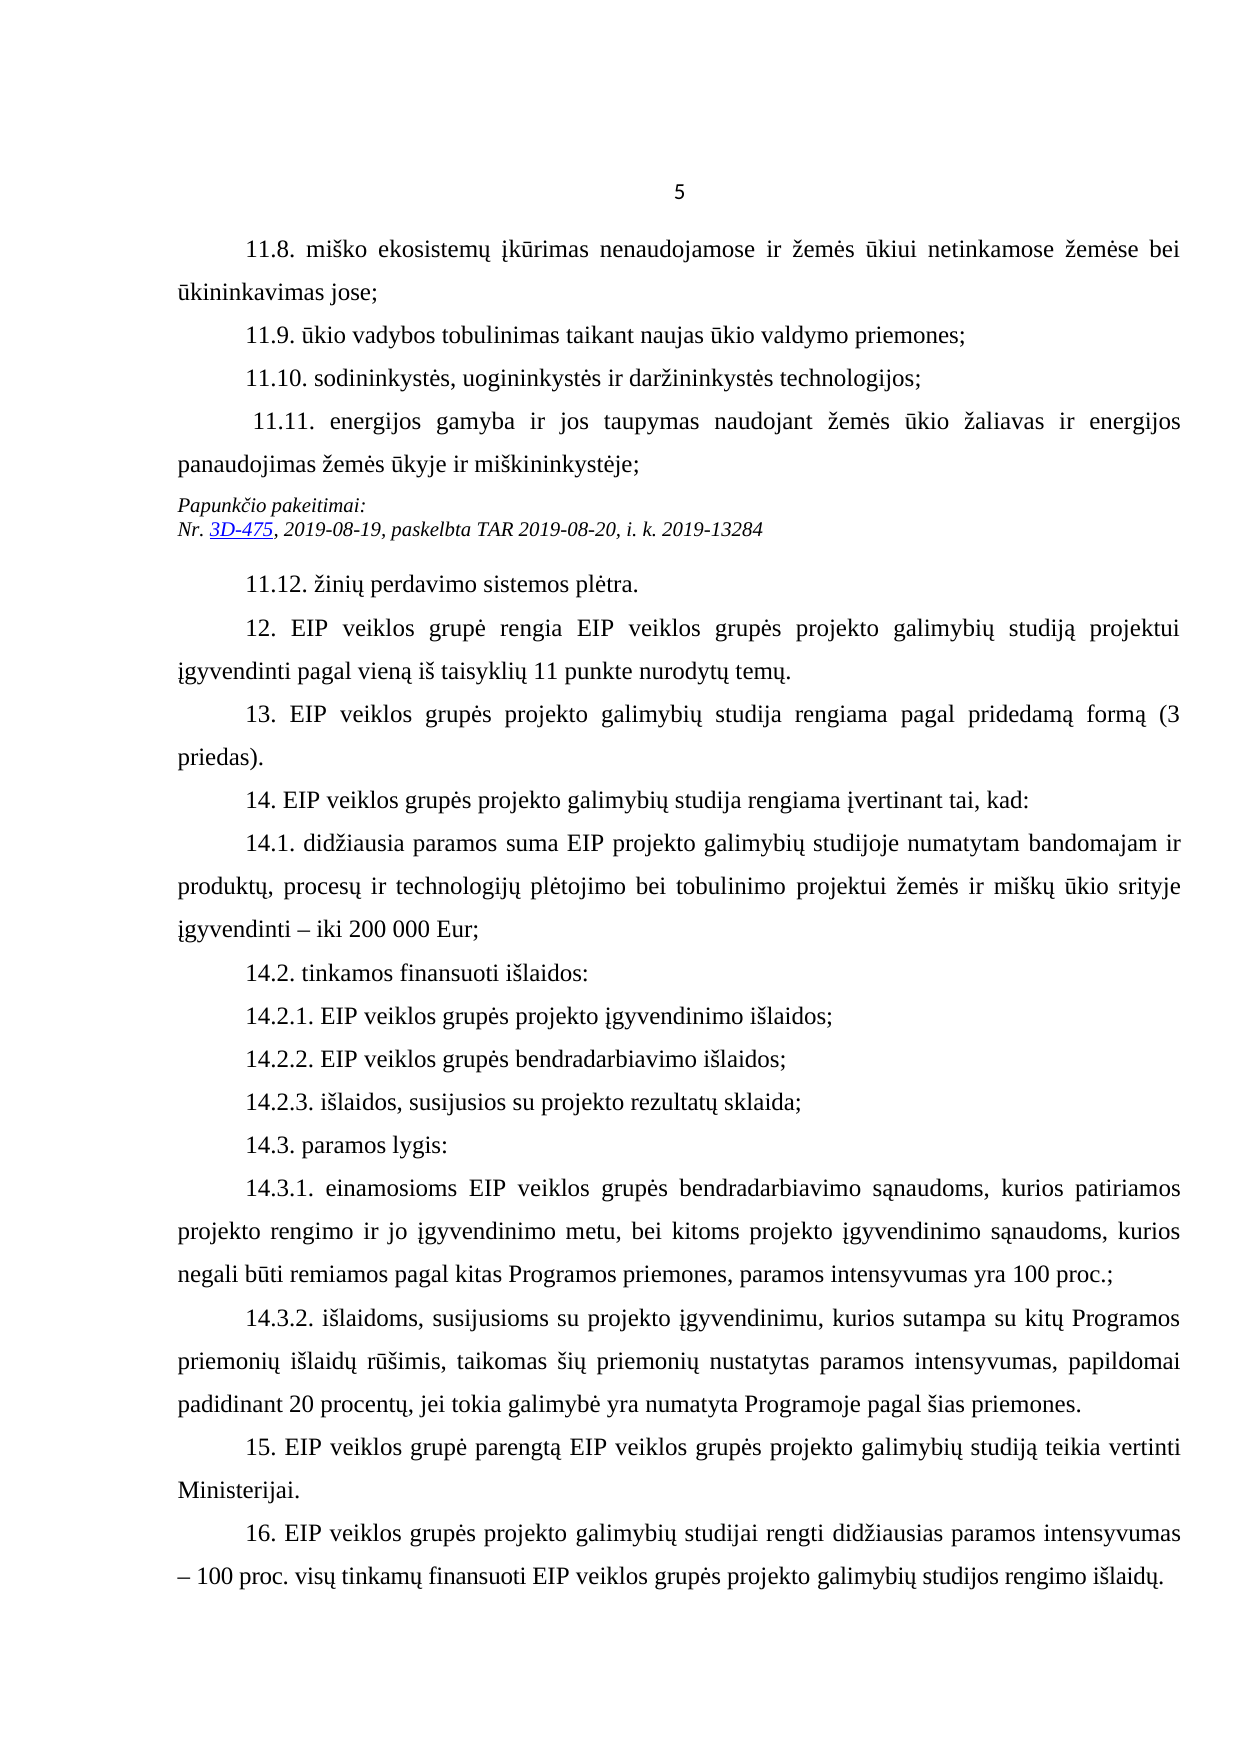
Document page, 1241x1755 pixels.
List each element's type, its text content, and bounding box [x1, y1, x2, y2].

text 15. EIP veiklos grupė parengtą EIP veiklos grupės projekto galimybių studiją teikia vertinti Ministerijai. [177, 1432, 1181, 1504]
text 11.8. miško ekosistemų įkūrimas nenaudojamose ir žemės ūkiui netinkamose žemėse bei ūkininkavimas jose; [177, 234, 1181, 306]
text 12. EIP veiklos grupė rengia EIP veiklos grupės projekto galimybių studiją projektui įgyvendinti pagal vieną iš taisyklių 11 punkte nurodytų temų. [177, 613, 1181, 684]
text 14.2. tinkamos finansuoti išlaidos: [177, 958, 1181, 986]
text 14.2.3. išlaidos, susijusios su projekto rezultatų sklaida; [177, 1087, 1181, 1116]
text Nr. 3D-475, 2019-08-19, paskelbta TAR 2019-08-20, i. k. 2019-13284 [177, 517, 1181, 541]
text 14.1. didžiausia paramos suma EIP projekto galimybių studijoje numatytam bandomajam ir produktų, procesų ir technologijų plėtojimo bei tobulinimo projektui žemės ir miškų ūkio srityje įgyvendinti – iki 200 000 Eur; [177, 828, 1181, 943]
text 11.9. ūkio vadybos tobulinimas taikant naujas ūkio valdymo priemones; [177, 320, 1181, 349]
text 11.12. žinių perdavimo sistemos plėtra. [177, 569, 1181, 598]
text 11.11. energijos gamyba ir jos taupymas naudojant žemės ūkio žaliavas ir energijos panaudojimas žemės ūkyje ir miškininkystėje; [177, 406, 1181, 478]
text 16. EIP veiklos grupės projekto galimybių studijai rengti didžiausias paramos intensyvumas – 100 proc. visų tinkamų finansuoti EIP veiklos grupės projekto galimybių studijos rengimo išlaidų. [177, 1518, 1181, 1590]
text 13. EIP veiklos grupės projekto galimybių studija rengiama pagal pridedamą formą (3 priedas). [177, 699, 1181, 771]
text 14.2.2. EIP veiklos grupės bendradarbiavimo išlaidos; [177, 1044, 1181, 1073]
text 14. EIP veiklos grupės projekto galimybių studija rengiama įvertinant tai, kad: [177, 785, 1181, 814]
text 14.3.1. einamosioms EIP veiklos grupės bendradarbiavimo sąnaudoms, kurios patiriamos projekto rengimo ir jo įgyvendinimo metu, bei kitoms projekto įgyvendinimo sąnaudoms, kurios negali būti remiamos pagal kitas Programos priemones, paramos intensyvumas yra 100 proc.; [177, 1173, 1181, 1288]
text 11.10. sodininkystės, uogininkystės ir daržininkystės technologijos; [177, 363, 1181, 392]
text Papunkčio pakeitimai: [177, 493, 1181, 517]
text 14.2.1. EIP veiklos grupės projekto įgyvendinimo išlaidos; [177, 1001, 1181, 1029]
text 14.3. paramos lygis: [177, 1130, 1181, 1159]
text 14.3.2. išlaidoms, susijusioms su projekto įgyvendinimu, kurios sutampa su kitų Programos priemonių išlaidų rūšimis, taikomas šių priemonių nustatytas paramos intensyvumas, papildomai padidinant 20 procentų, jei tokia galimybė yra numatyta Programoje pagal šias priemones. [177, 1303, 1181, 1418]
